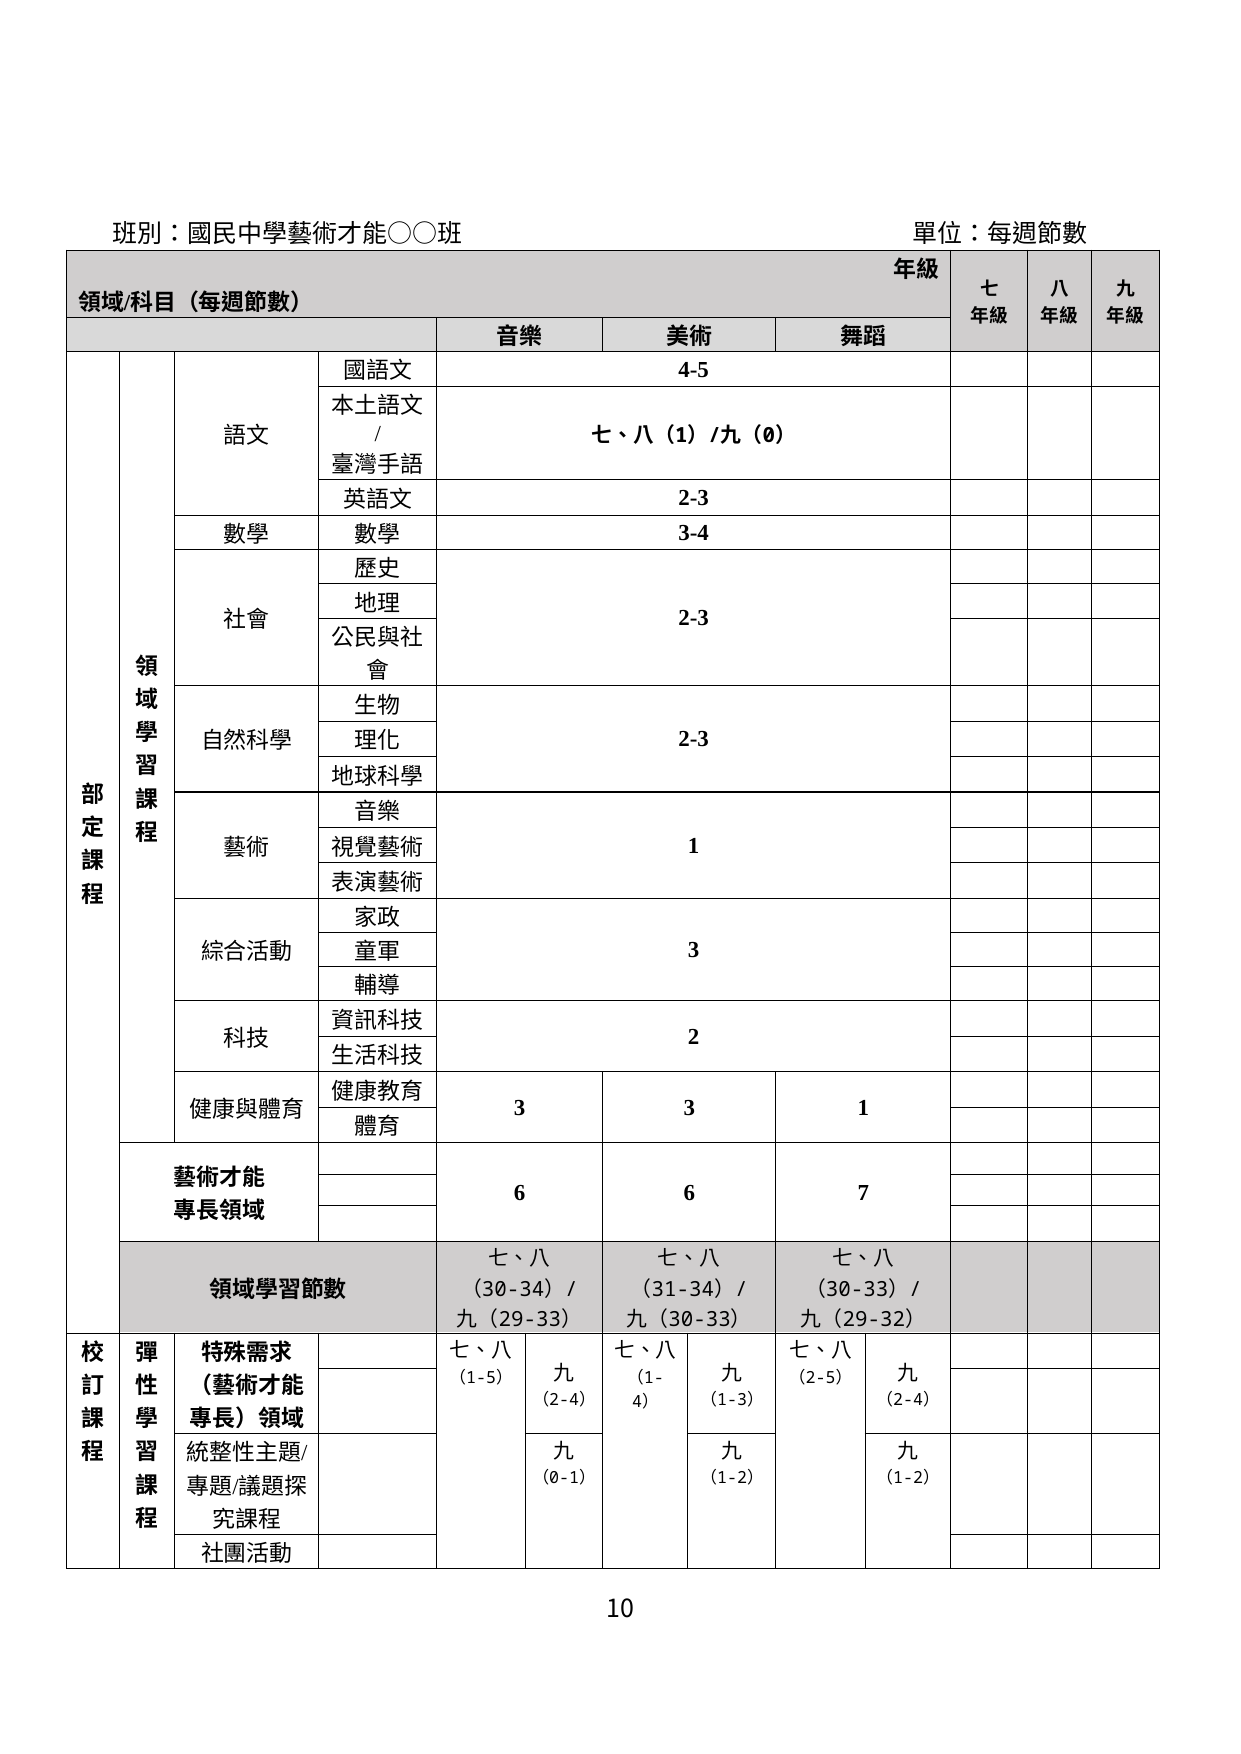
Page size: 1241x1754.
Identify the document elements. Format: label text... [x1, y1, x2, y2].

table_cell 健康教育 [319, 1072, 436, 1107]
table_cell [1092, 387, 1159, 479]
table_cell 家政 [319, 899, 436, 932]
table_cell 體育 [319, 1108, 436, 1142]
table_cell [1028, 480, 1091, 515]
table_cell 資訊科技 [319, 1001, 436, 1036]
table_cell 本土語文/ 臺灣手語 [319, 387, 436, 479]
table_cell 3 [603, 1072, 775, 1142]
table_cell 1 [437, 793, 950, 898]
table_cell [1028, 1334, 1091, 1368]
table_cell 綜合活動 [175, 899, 318, 1000]
table_cell [319, 1369, 436, 1433]
table_cell [1028, 1175, 1091, 1205]
table_cell 6 [437, 1143, 602, 1241]
text 班別：國民中學藝術才能○○班 單位：每週節數 [112, 213, 1145, 249]
table_cell [1028, 1242, 1091, 1332]
table_header 九 年級 [1092, 251, 1159, 351]
table_cell [1028, 1206, 1091, 1241]
table_cell 生物 [319, 686, 436, 721]
table_cell [951, 1369, 1027, 1433]
table_cell [951, 899, 1027, 932]
table_cell [951, 1175, 1027, 1205]
table_cell 校訂 課程 [67, 1334, 119, 1568]
table_cell [1092, 1108, 1159, 1142]
table_cell [1092, 1001, 1159, 1036]
table_cell [67, 318, 436, 351]
table_cell [1028, 1108, 1091, 1142]
table_cell [1028, 757, 1091, 791]
table_cell [1092, 863, 1159, 898]
table_cell 4-5 [437, 352, 950, 386]
table_cell [1028, 584, 1091, 618]
table_cell [1092, 686, 1159, 721]
table_cell 部 定 課 程 [67, 352, 119, 1332]
table_cell 健康與體育 [175, 1072, 318, 1142]
table_cell [1092, 933, 1159, 966]
table_cell [1092, 1434, 1159, 1534]
table_cell 語文 [175, 352, 318, 515]
table_cell 社會 [175, 550, 318, 685]
table_cell 1 [776, 1072, 950, 1142]
table_cell 科技 [175, 1001, 318, 1071]
table_cell 2-3 [437, 686, 950, 791]
table_cell 視覺藝術 [319, 828, 436, 862]
table_cell [951, 1108, 1027, 1142]
table_cell [1028, 550, 1091, 583]
table_cell [951, 1143, 1027, 1174]
table_cell 地球科學 [319, 757, 436, 791]
table_cell [951, 863, 1027, 898]
table_cell [1092, 619, 1159, 685]
table_cell [951, 352, 1027, 386]
table_cell 九 （1-2） [688, 1434, 775, 1568]
table_cell [1028, 1535, 1091, 1568]
table_cell 九 （1-3） [688, 1334, 775, 1433]
table_cell [1092, 1072, 1159, 1107]
table_cell [951, 480, 1027, 515]
table_cell [951, 1206, 1027, 1241]
table_cell [951, 722, 1027, 756]
table_cell [1092, 1369, 1159, 1433]
table_cell [951, 1334, 1027, 1368]
table_cell [1092, 1037, 1159, 1071]
table_cell [1092, 722, 1159, 756]
table_header 七 年級 [951, 251, 1027, 351]
table_cell [951, 1535, 1027, 1568]
table_cell [1028, 619, 1091, 685]
table_cell [1092, 584, 1159, 618]
table_cell [319, 1434, 436, 1534]
table_cell 自然科學 [175, 686, 318, 791]
table_cell [1092, 1535, 1159, 1568]
table_cell [1092, 967, 1159, 1000]
table_cell 九 （2-4） [866, 1334, 950, 1433]
table_cell [1092, 480, 1159, 515]
table_cell [1028, 933, 1091, 966]
table_cell [951, 828, 1027, 862]
table_cell [1028, 1143, 1091, 1174]
table_cell [319, 1206, 436, 1241]
table_cell [1028, 1001, 1091, 1036]
table_cell 特殊需求 （藝術才能專長）領域 [175, 1334, 318, 1433]
table_cell [951, 550, 1027, 583]
table_cell 七、八（2-5） [776, 1334, 865, 1568]
table_cell [951, 516, 1027, 549]
table_cell [1028, 1037, 1091, 1071]
table_cell [1092, 1175, 1159, 1205]
table_cell 美術 [603, 318, 775, 351]
table_cell [1092, 1143, 1159, 1174]
table_cell 七、八 （30-33）/ 九（29-32） [776, 1242, 950, 1332]
table_cell 6 [603, 1143, 775, 1241]
table_cell [1028, 1369, 1091, 1433]
table_cell [319, 1175, 436, 1205]
table_cell [951, 686, 1027, 721]
table_cell 2 [437, 1001, 950, 1071]
table_cell [951, 619, 1027, 685]
table_cell 生活科技 [319, 1037, 436, 1071]
table_cell [951, 1001, 1027, 1036]
table_header 年級 領域/科目（每週節數） [67, 251, 950, 317]
table_cell 領域學習節數 [120, 1242, 436, 1332]
table_cell [1028, 686, 1091, 721]
table_cell 彈 性 學 習 課 程 [120, 1334, 174, 1568]
table_cell [1028, 1434, 1091, 1534]
table_cell 九 （1-2） [866, 1434, 950, 1568]
table_cell [319, 1535, 436, 1568]
table_cell [951, 967, 1027, 1000]
table_cell [1028, 1072, 1091, 1107]
table_cell [1092, 1206, 1159, 1241]
table_cell [951, 793, 1027, 827]
table_cell 社團活動 [175, 1535, 318, 1568]
table_cell [1092, 828, 1159, 862]
table_cell 七、八 （31-34）/ 九（30-33） [603, 1242, 775, 1332]
table_cell 3 [437, 899, 950, 1000]
table_cell [951, 1242, 1027, 1332]
table_cell 3 [437, 1072, 602, 1142]
table_cell [1092, 1242, 1159, 1332]
table_cell [1092, 550, 1159, 583]
table_cell 七、八（1-5） [437, 1334, 525, 1568]
table_cell 九 （0-1） [526, 1434, 602, 1568]
table_cell 地理 [319, 584, 436, 618]
table_cell [951, 1037, 1027, 1071]
table_cell 公民與社會 [319, 619, 436, 685]
table_cell [319, 1334, 436, 1368]
table_cell 歷史 [319, 550, 436, 583]
table_cell 英語文 [319, 480, 436, 515]
table_cell [1092, 757, 1159, 791]
table_cell 藝術 [175, 793, 318, 898]
table_cell [1028, 516, 1091, 549]
table_cell 輔導 [319, 967, 436, 1000]
table_cell 九 （2-4） [526, 1334, 602, 1433]
table_cell [1028, 899, 1091, 932]
table_cell [1028, 967, 1091, 1000]
table_cell [951, 933, 1027, 966]
table_cell [1092, 352, 1159, 386]
table_cell [1028, 793, 1091, 827]
table_cell [319, 1143, 436, 1174]
table_cell 舞蹈 [776, 318, 950, 351]
table_cell [1092, 1334, 1159, 1368]
table_cell [1028, 352, 1091, 386]
table_cell 理化 [319, 722, 436, 756]
table_cell 7 [776, 1143, 950, 1241]
table_cell 音樂 [437, 318, 602, 351]
table_cell 表演藝術 [319, 863, 436, 898]
table_cell 數學 [319, 516, 436, 549]
table_cell 七、八 （30-34）/ 九（29-33） [437, 1242, 602, 1332]
table_cell [1028, 387, 1091, 479]
table_cell [1028, 863, 1091, 898]
table_header 八 年級 [1028, 251, 1091, 351]
table_cell [951, 1434, 1027, 1534]
table_cell 統整性主題/專題/議題探究課程 [175, 1434, 318, 1534]
table_cell [951, 387, 1027, 479]
table_cell [951, 584, 1027, 618]
table_cell [1092, 793, 1159, 827]
table_cell [1092, 899, 1159, 932]
table_cell [951, 1072, 1027, 1107]
table_cell 七、八（1-4） [603, 1334, 687, 1568]
table_cell 領 域 學 習 課 程 [120, 352, 174, 1142]
table_cell [1092, 516, 1159, 549]
table_cell 3-4 [437, 516, 950, 549]
table_cell 藝術才能 專長領域 [120, 1143, 318, 1241]
table_cell 2-3 [437, 480, 950, 515]
table_cell 國語文 [319, 352, 436, 386]
table_cell 數學 [175, 516, 318, 549]
table_cell 2-3 [437, 550, 950, 685]
table_cell 音樂 [319, 793, 436, 827]
table_cell 七、八（1）/九（0） [437, 387, 950, 479]
table_cell [1028, 828, 1091, 862]
table_cell 童軍 [319, 933, 436, 966]
table_cell [951, 757, 1027, 791]
table_cell [1028, 722, 1091, 756]
